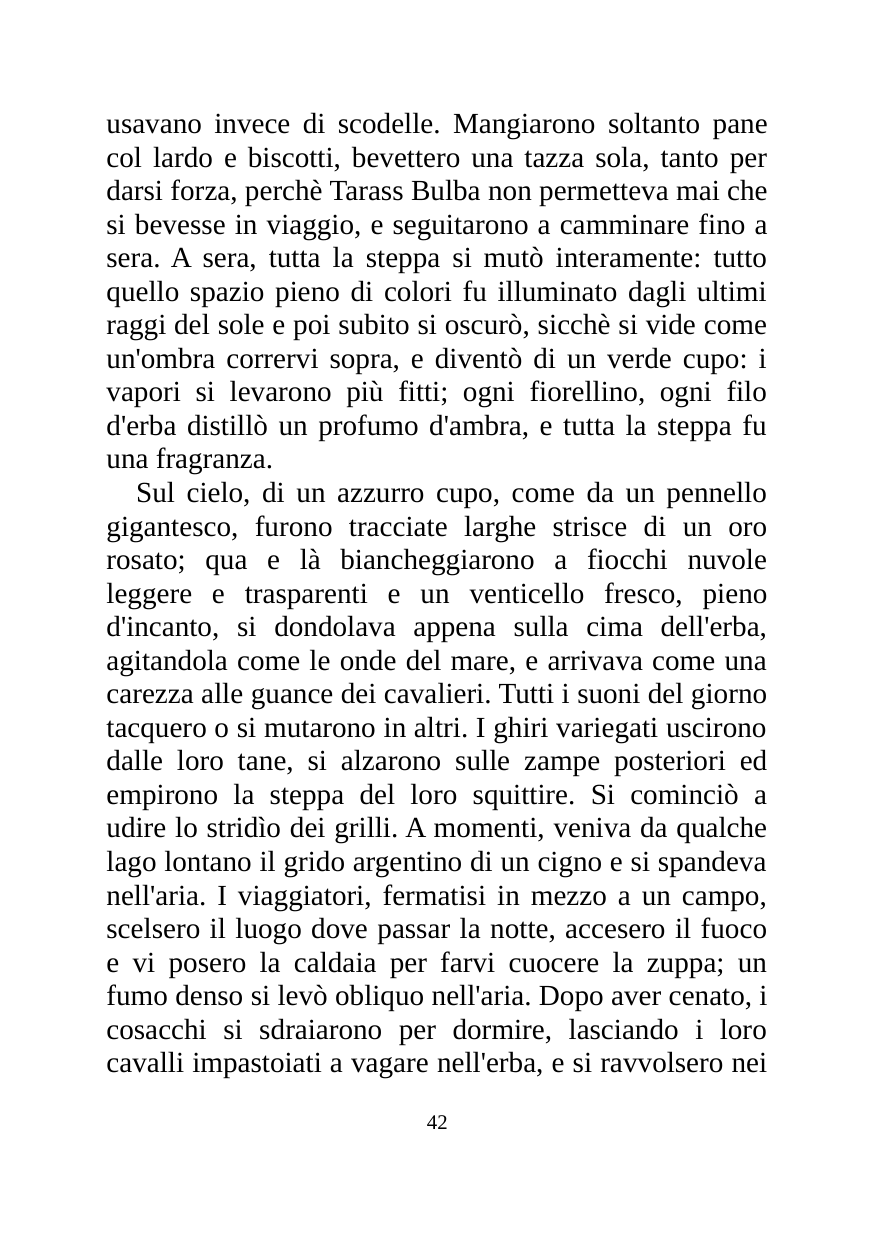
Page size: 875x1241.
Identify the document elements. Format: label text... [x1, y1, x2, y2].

text usavano invece di scodelle. Mangiarono soltanto pane col lardo e biscotti, bevettero una tazza sola, tanto per darsi forza, perchè Tarass Bulba non permetteva mai che si bevesse in viaggio, e seguitarono a camminare fino a sera. A sera, tutta la steppa si mutò interamente: tutto quello spazio pieno di colori fu illuminato dagli ultimi raggi del sole e poi subito si oscurò, sicchè si vide come un'ombra corrervi sopra, e diventò di un verde cupo: i vapori si levarono più fitti; ogni fiorellino, ogni filo d'erba distillò un profumo d'ambra, e tutta la steppa fu una fragranza. [106, 106, 768, 475]
text Sul cielo, di un azzurro cupo, come da un pennello gigantesco, furono tracciate larghe strisce di un oro rosato; qua e là biancheggiarono a fiocchi nuvole leggere e trasparenti e un venticello fresco, pieno d'incanto, si dondolava appena sulla cima dell'erba, agitandola come le onde del mare, e arrivava come una carezza alle guance dei cavalieri. Tutti i suoni del giorno tacquero o si mutarono in altri. I ghiri variegati uscirono dalle loro tane, si alzarono sulle zampe posteriori ed empirono la steppa del loro squittire. Si cominciò a udire lo stridìo dei grilli. A momenti, veniva da qualche lago lontano il grido argentino di un cigno e si spandeva nell'aria. I viaggiatori, fermatisi in mezzo a un campo, scelsero il luogo dove passar la notte, accesero il fuoco e vi posero la caldaia per farvi cuocere la zuppa; un fumo denso si levò obliquo nell'aria. Dopo aver cenato, i cosacchi si sdraiarono per dormire, lasciando i loro cavalli impastoiati a vagare nell'erba, e si ravvolsero nei [106, 475, 768, 1079]
